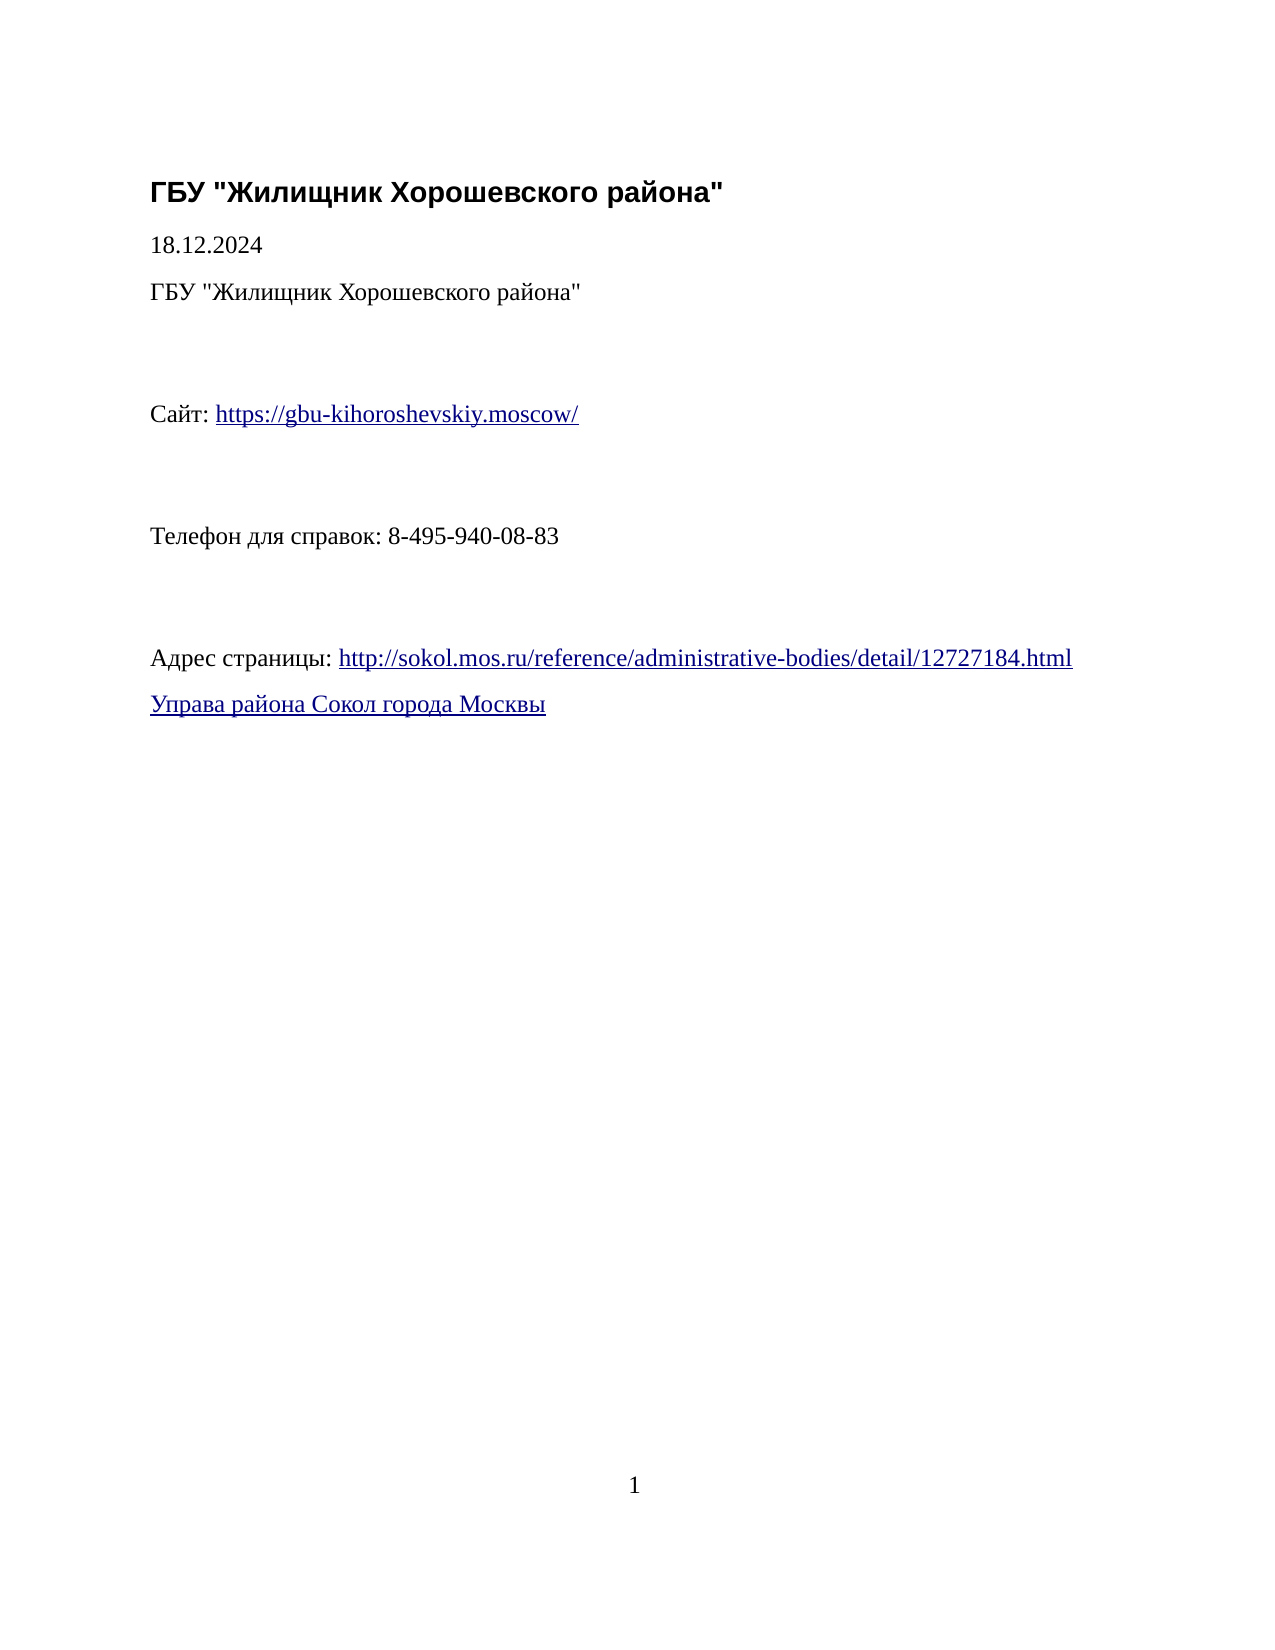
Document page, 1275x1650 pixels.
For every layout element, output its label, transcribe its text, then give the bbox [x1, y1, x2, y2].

text Адрес страницы: http://sokol.mos.ru/reference/administrative-bodies/detail/12727184.html [150, 643, 1125, 672]
text Сайт: https://gbu-kihoroshevskiy.moscow/ [150, 399, 1125, 427]
text 18.12.2024 [150, 230, 1125, 259]
subtitle ГБУ "Жилищник Хорошевского района" [150, 175, 1125, 208]
text ГБУ "Жилищник Хорошевского района" [150, 277, 1125, 305]
text Управа района Сокол города Москвы [150, 689, 1125, 718]
text Телефон для справок: 8-495-940-08-83 [150, 521, 1125, 549]
